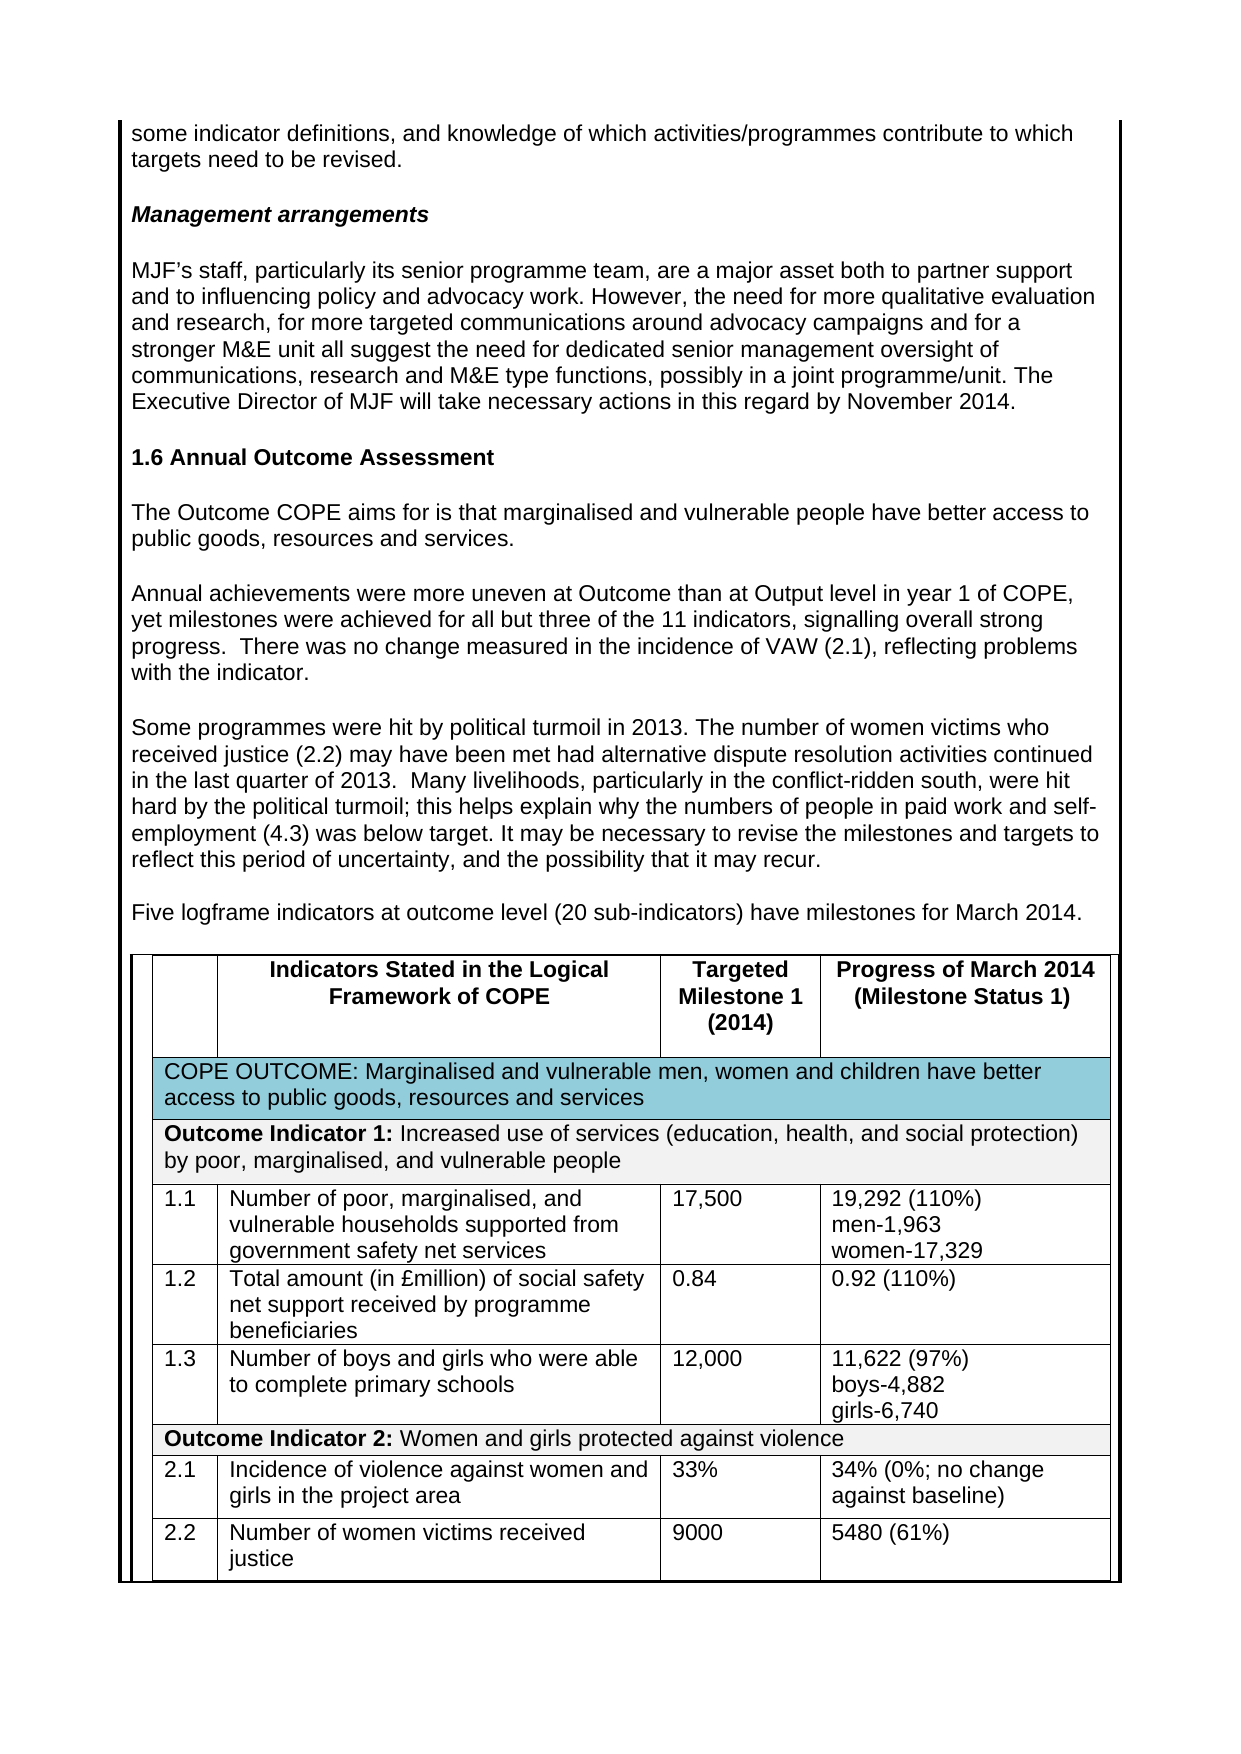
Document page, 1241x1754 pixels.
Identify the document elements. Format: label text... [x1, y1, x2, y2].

table_cell 2.2 [153, 1519, 217, 1580]
table_cell some indicator definitions, and knowledge of which activities/programmes contribute to which targets need to be revised. Management arrangements MJF’s staff, particularly its senior programme team, are a major asset both to partner support and to influencing policy and advocacy work. However, the need for more qualitative evaluation and research, for more targeted communications around advocacy campaigns and for a stronger M&E unit all suggest the need for dedicated senior management oversight of communications, research and M&E type functions, possibly in a joint programme/unit. The Executive Director of MJF will take necessary actions in this regard by November 2014. [122, 120, 1119, 443]
table_cell Number of boys and girls who were able to complete primary schools [218, 1345, 660, 1424]
table_header [133, 955, 152, 1581]
table_header [153, 956, 217, 1057]
table_cell Total amount (in £million) of social safety net support received by programme beneficiaries [218, 1265, 660, 1344]
table_header Indicators Stated in the Logical Framework of COPE [218, 956, 660, 1057]
table_cell 33% [661, 1456, 820, 1517]
table_cell Outcome Indicator 1: Increased use of services (education, health, and social protection) by poor, marginalised, and vulnerable people [153, 1120, 1110, 1183]
table_cell COPE OUTCOME: Marginalised and vulnerable men, women and children have better access to public goods, resources and services [153, 1058, 1110, 1119]
table_cell 9000 [661, 1519, 820, 1580]
table_cell 0.84 [661, 1265, 820, 1344]
table_cell 5480 (61%) [821, 1519, 1110, 1580]
table_cell 1.2 [153, 1265, 217, 1344]
table_cell 1.6 Annual Outcome Assessment The Outcome COPE aims for is that marginalised and vulnerable people have better access to public goods, resources and services. Annual achievements were more uneven at Outcome than at Output level in year 1 of COPE, yet milestones were achieved for all but three of the 11 indicators, signalling overall strong progress. There was no change measured in the incidence of VAW (2.1), reflecting problems with the indicator. Some programmes were hit by political turmoil in 2013. The number of women victims who received justice (2.2) may have been met had alternative dispute resolution activities continued in the last quarter of 2013. Many livelihoods, particularly in the conflict-ridden south, were hit hard by the political turmoil; this helps explain why the numbers of people in paid work and self-employment (4.3) was below target. It may be necessary to revise the milestones and targets to reflect this period of uncertainty, and the possibility that it may recur. Five logframe indicators at outcome level (20 sub-indicators) have milestones for March 2014. [122, 444, 1119, 1581]
table_cell Outcome Indicator 2: Women and girls protected against violence [153, 1425, 1110, 1455]
table_header Progress of March 2014 (Milestone Status 1) [821, 956, 1110, 1057]
table_cell Number of poor, marginalised, and vulnerable households supported from government safety net services [218, 1185, 660, 1263]
table_cell 34% (0%; no change against baseline) [821, 1456, 1110, 1517]
table_cell 2.1 [153, 1456, 217, 1517]
table_cell Number of women victims received justice [218, 1519, 660, 1580]
table_cell Incidence of violence against women and girls in the project area [218, 1456, 660, 1517]
table_header [1111, 955, 1118, 1581]
table_cell 17,500 [661, 1185, 820, 1263]
table_cell 0.92 (110%) [821, 1265, 1110, 1344]
table_cell 1.3 [153, 1345, 217, 1424]
table_header Targeted Milestone 1 (2014) [661, 956, 820, 1057]
table_cell 11,622 (97%) boys-4,882 girls-6,740 [821, 1345, 1110, 1424]
table_cell 1.1 [153, 1185, 217, 1263]
table_cell 12,000 [661, 1345, 820, 1424]
table_cell 19,292 (110%) men-1,963 women-17,329 [821, 1185, 1110, 1263]
